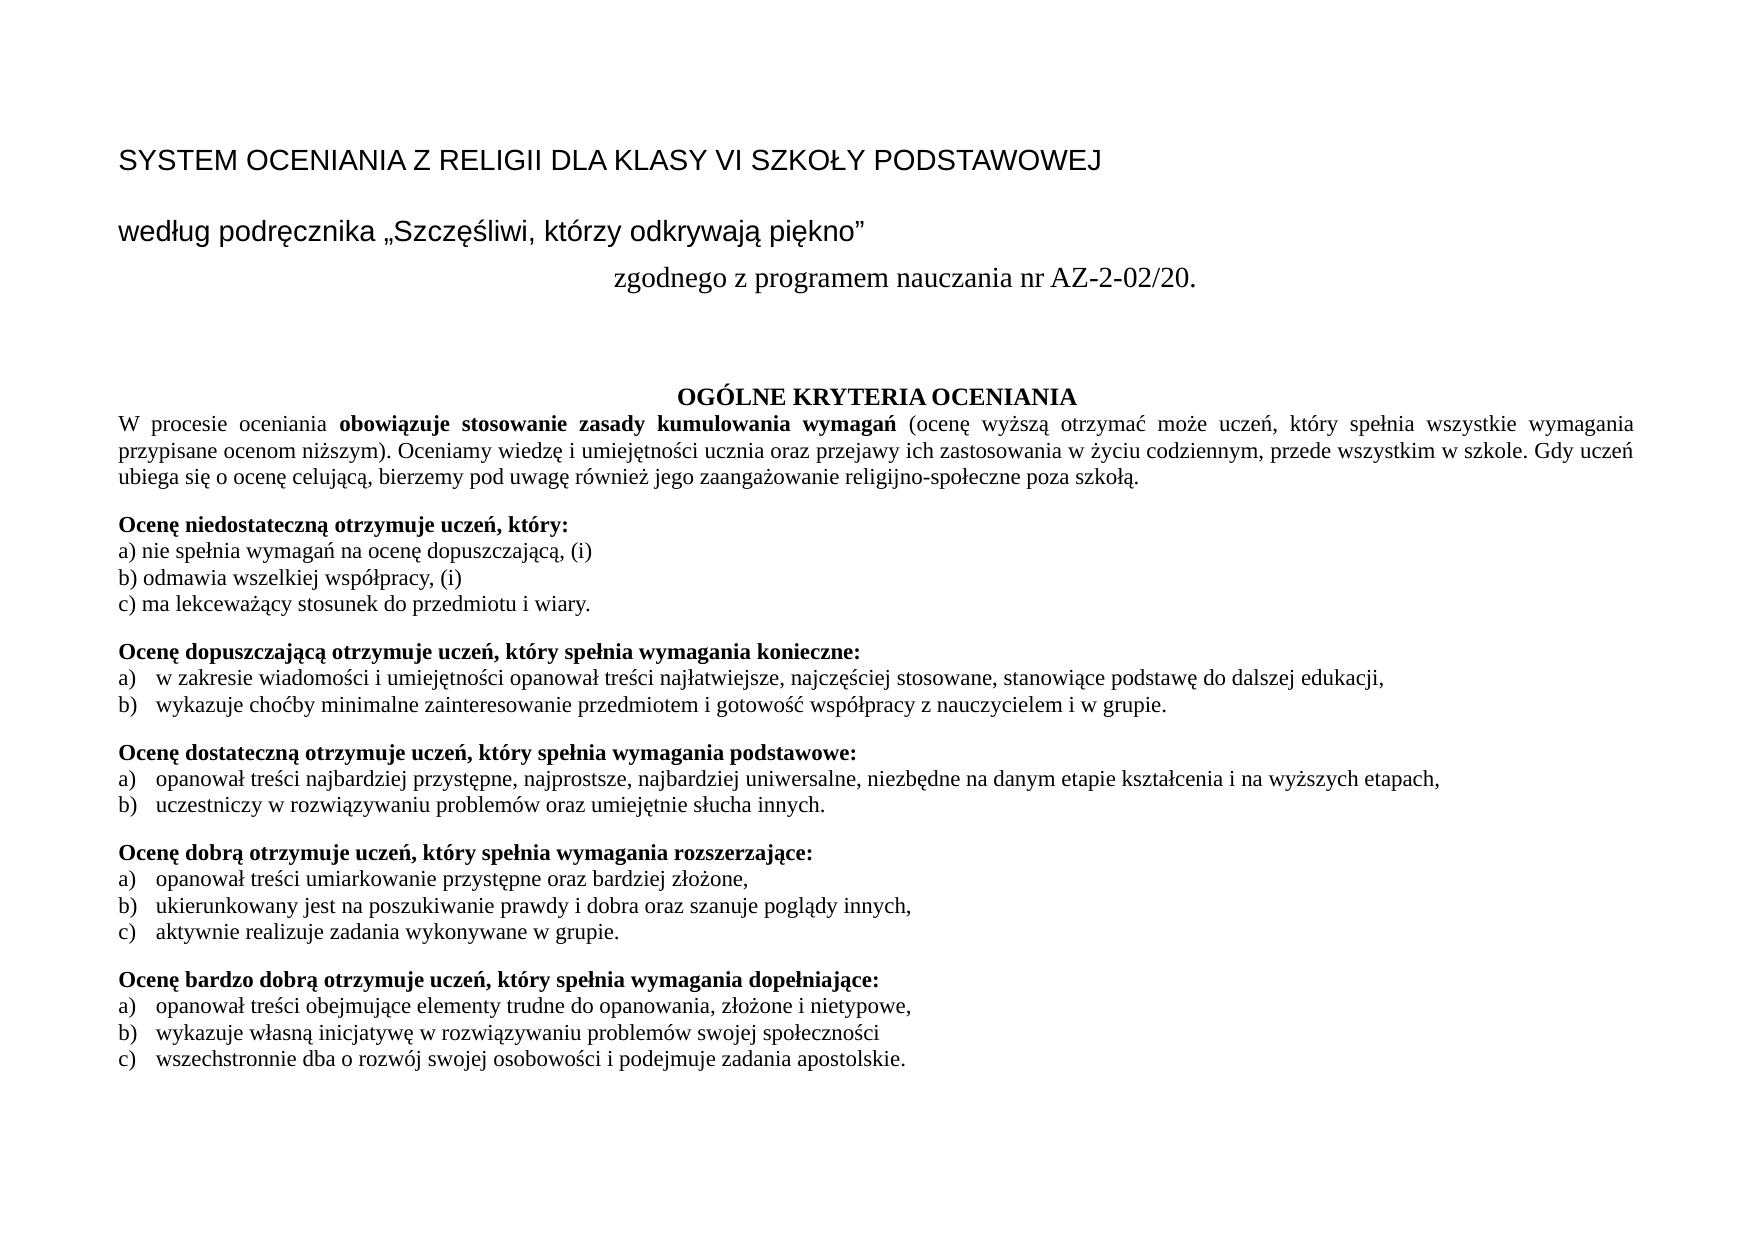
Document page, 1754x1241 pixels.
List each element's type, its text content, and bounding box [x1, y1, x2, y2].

list ukierunkowany jest na poszukiwanie prawdy i dobra oraz szanuje poglądy innych, [118, 892, 1636, 918]
list wszechstronnie dba o rozwój swojej osobowości i podejmuje zadania apostolskie. [118, 1045, 1636, 1072]
text Ocenę dobrą otrzymuje uczeń, który spełnia wymagania rozszerzające: [118, 839, 1636, 866]
list opanował treści umiarkowanie przystępne oraz bardziej złożone, [118, 866, 1636, 892]
text OGÓLNE KRYTERIA OCENIANIA [118, 382, 1636, 410]
subtitle według podręcznika „Szczęśliwi, którzy odkrywają piękno” [118, 214, 1636, 248]
subtitle zgodnego z programem nauczania nr AZ-2-02/20. [118, 260, 1636, 294]
list aktywnie realizuje zadania wykonywane w grupie. [118, 918, 1636, 944]
list opanował treści najbardziej przystępne, najprostsze, najbardziej uniwersalne, niezbędne na danym etapie kształcenia i na wyższych etapach, [118, 765, 1636, 791]
text Ocenę bardzo dobrą otrzymuje uczeń, który spełnia wymagania dopełniające: [118, 966, 1636, 992]
text Ocenę dopuszczającą otrzymuje uczeń, który spełnia wymagania konieczne: [118, 638, 1636, 664]
list wykazuje choćby minimalne zainteresowanie przedmiotem i gotowość współpracy z nauczycielem i w grupie. [118, 691, 1636, 717]
list uczestniczy w rozwiązywaniu problemów oraz umiejętnie słucha innych. [118, 791, 1636, 818]
text Ocenę dostateczną otrzymuje uczeń, który spełnia wymagania podstawowe: [118, 738, 1636, 765]
text Ocenę niedostateczną otrzymuje uczeń, który: a) nie spełnia wymagań na ocenę dopuszczającą, (i) b) odmawia wszelkiej współpracy, (i) c) ma lekceważący stosunek do przedmiotu i wiary. [118, 511, 1636, 616]
list wykazuje własną inicjatywę w rozwiązywaniu problemów swojej społeczności [118, 1019, 1636, 1045]
list w zakresie wiadomości i umiejętności opanował treści najłatwiejsze, najczęściej stosowane, stanowiące podstawę do dalszej edukacji, [118, 664, 1636, 691]
subtitle SYSTEM OCENIANIA Z RELIGII DLA KLASY VI SZKOŁY PODSTAWOWEJ [118, 143, 1636, 177]
text W procesie oceniania obowiązuje stosowanie zasady kumulowania wymagań (ocenę wyższą otrzymać może uczeń, który spełnia wszystkie wymagania przypisane ocenom niższym). Oceniamy wiedzę i umiejętności ucznia oraz przejawy ich zastosowania w życiu codziennym, przede wszystkim w szkole. Gdy uczeń ubiega się o ocenę celującą, bierzemy pod uwagę również jego zaangażowanie religijno-społeczne poza szkołą. [118, 410, 1636, 489]
list opanował treści obejmujące elementy trudne do opanowania, złożone i nietypowe, [118, 992, 1636, 1019]
